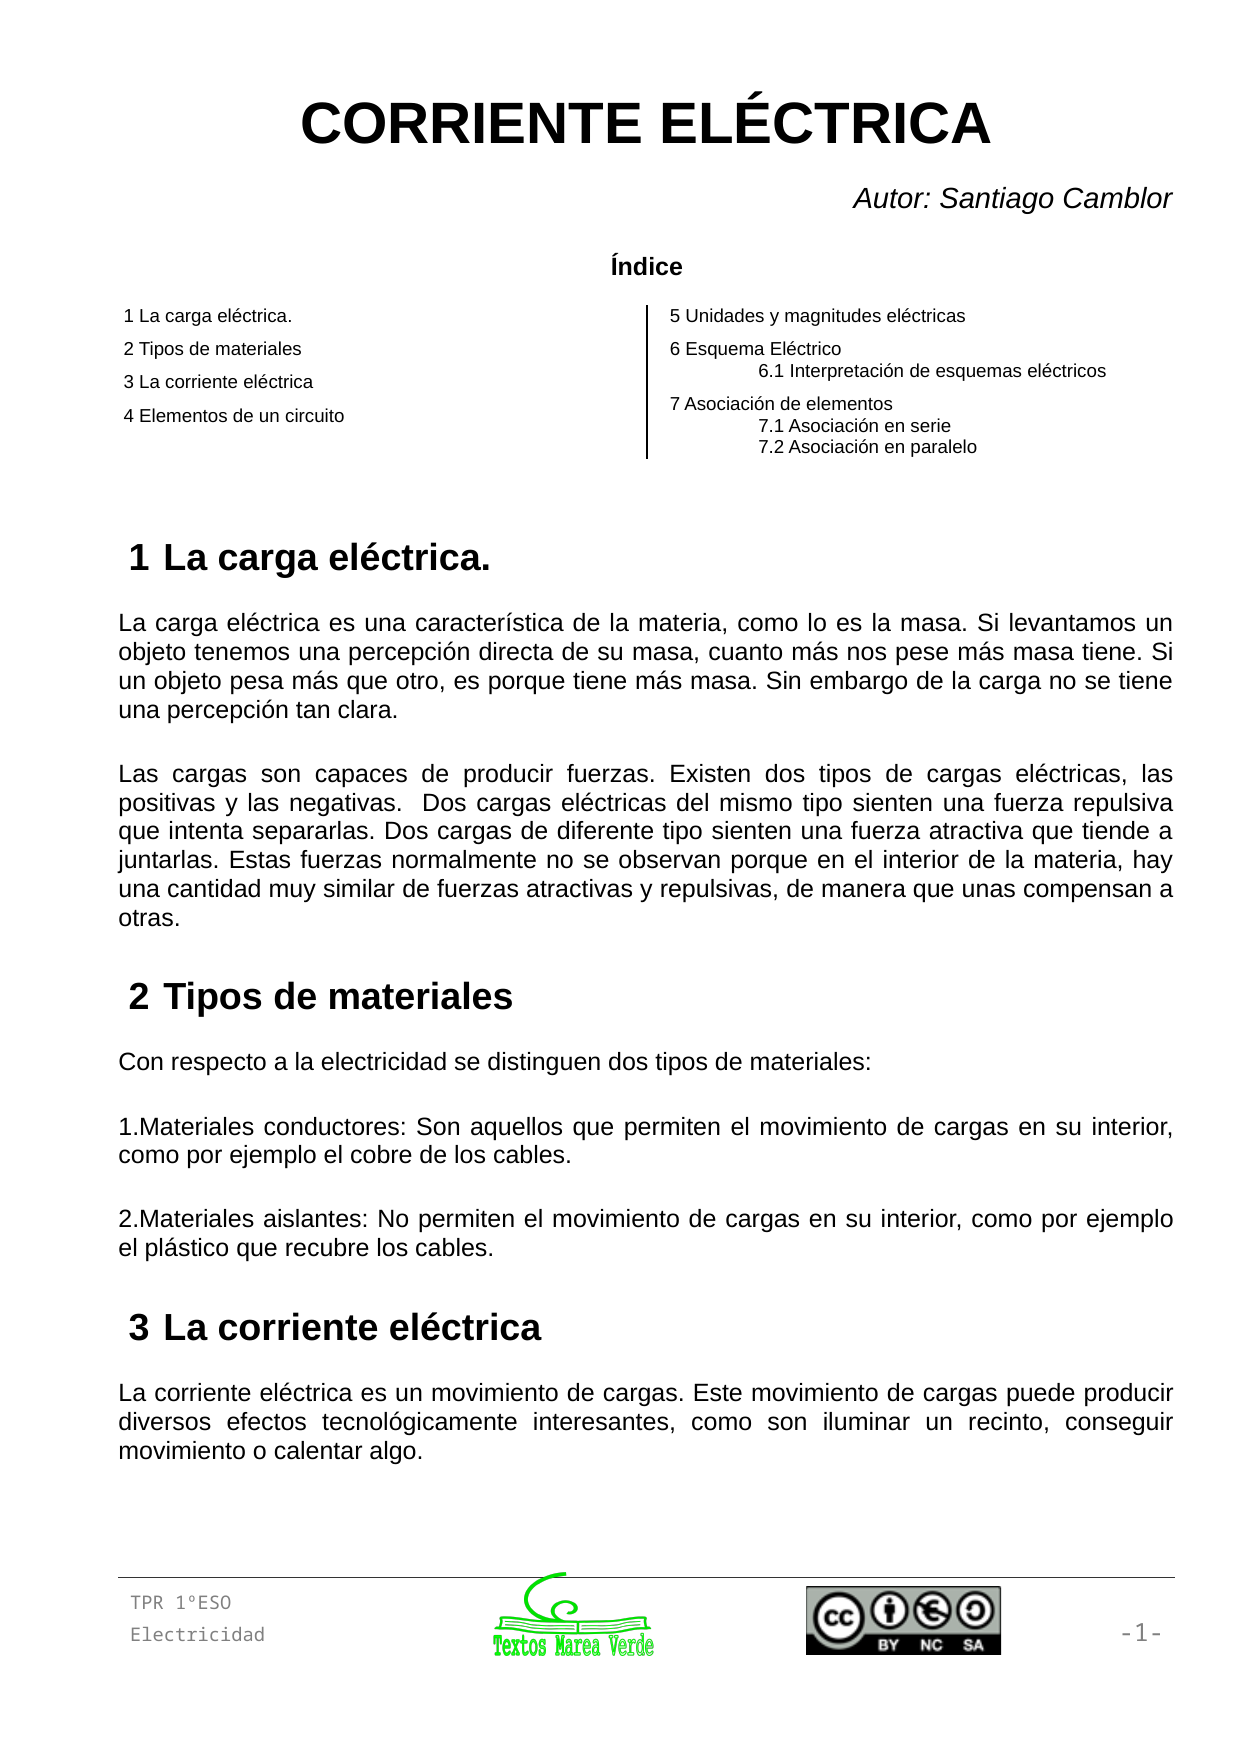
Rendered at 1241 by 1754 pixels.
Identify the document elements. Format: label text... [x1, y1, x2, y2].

subtitle 3 La corriente eléctrica [118, 371, 629, 393]
subtitle Tipos de materiales [118, 974, 1175, 1017]
text La corriente eléctrica es un movimiento de cargas. Este movimiento de cargas puede producir diversos efectos tecnológicamente interesantes, como son iluminar un recinto, conseguir movimiento o calentar algo. [118, 1378, 1175, 1464]
subtitle 5 Unidades y magnitudes eléctricas [664, 305, 1175, 326]
title CORRIENTE ELÉCTRICA [118, 88, 1175, 156]
subtitle 7 Asociación de elementos [664, 393, 1175, 414]
subtitle 6.1 Interpretación de esquemas eléctricos [753, 359, 1175, 381]
subtitle Autor: Santiago Camblor [118, 181, 1175, 214]
text 1.Materiales conductores: Son aquellos que permiten el movimiento de cargas en su interior, como por ejemplo el cobre de los cables. [118, 1112, 1175, 1169]
subtitle La corriente eléctrica [118, 1305, 1175, 1348]
text 2.Materiales aislantes: No permiten el movimiento de cargas en su interior, como por ejemplo el plástico que recubre los cables. [118, 1204, 1175, 1262]
subtitle Índice [118, 252, 1175, 280]
picture [485, 1562, 663, 1680]
text Las cargas son capaces de producir fuerzas. Existen dos tipos de cargas eléctricas, las positivas y las negativas. Dos cargas eléctricas del mismo tipo sienten una fuerza repulsiva que intenta separarlas. Dos cargas de diferente tipo sienten una fuerza atractiva que tiende a juntarlas. Estas fuerzas normalmente no se observan porque en el interior de la materia, hay una cantidad muy similar de fuerzas atractivas y repulsivas, de manera que unas compensan a otras. [118, 759, 1175, 931]
text La carga eléctrica es una característica de la materia, como lo es la masa. Si levantamos un objeto tenemos una percepción directa de su masa, cuanto más nos pese más masa tiene. Si un objeto pesa más que otro, es porque tiene más masa. Sin embargo de la carga no se tiene una percepción tan clara. [118, 608, 1175, 723]
subtitle 2 Tipos de materiales [118, 338, 629, 359]
subtitle 7.1 Asociación en serie [753, 414, 1175, 436]
picture [806, 1586, 1002, 1655]
subtitle 4 Elementos de un circuito [118, 405, 629, 426]
text Con respecto a la electricidad se distinguen dos tipos de materiales: [118, 1047, 1175, 1076]
subtitle 7.2 Asociación en paralelo [753, 436, 1175, 458]
subtitle 1 La carga eléctrica. [118, 305, 629, 326]
subtitle La carga eléctrica. [118, 535, 1175, 578]
subtitle 6 Esquema Eléctrico [664, 338, 1175, 359]
